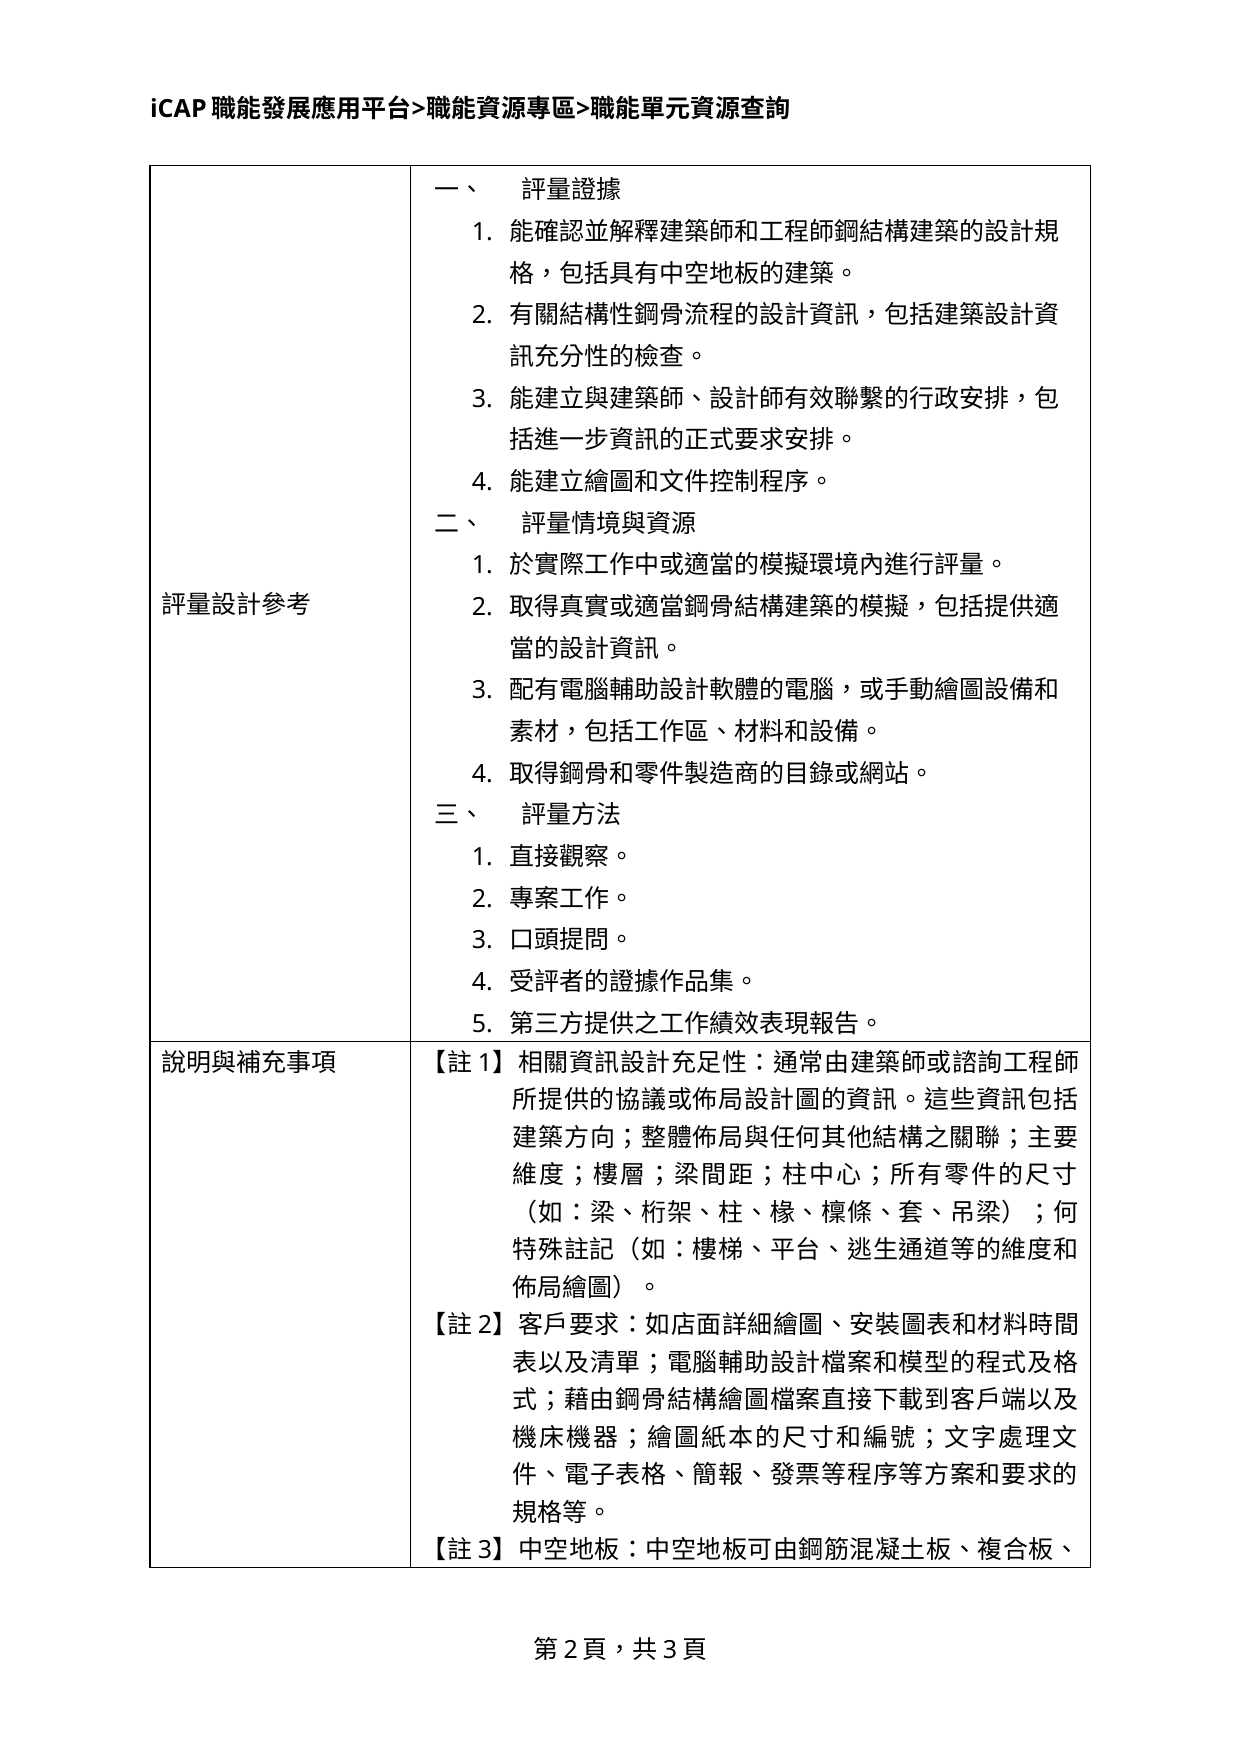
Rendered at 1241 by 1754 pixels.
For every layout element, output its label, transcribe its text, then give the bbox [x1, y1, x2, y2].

table_cell 【註1】相關資訊設計充足性：通常由建築師或諮詢工程師所提供的協議或佈局設計圖的資訊。這些資訊包括建築方向；整體佈局與任何其他結構之關聯；主要維度；樓層；梁間距；柱中心；所有零件的尺寸（如：梁、桁架、柱、椽、檁條、套、吊梁）；何特殊註記（如：樓梯、平台、逃生通道等的維度和佈局繪圖）。 【註2】客戶要求：如店面詳細繪圖、安裝圖表和材料時間表以及清單；電腦輔助設計檔案和模型的程式及格式；藉由鋼骨結構繪圖檔案直接下載到客戶端以及機床機器；繪圖紙本的尺寸和編號；文字處理文件、電子表格、簡報、發票等程序等方案和要求的規格等。 【註3】中空地板：中空地板可由鋼筋混凝土板、複合板、 [411, 1042, 1090, 1567]
table_cell 評量證據 能確認並解釋建築師和工程師鋼結構建築的設計規格，包括具有中空地板的建築。 有關結構性鋼骨流程的設計資訊，包括建築設計資訊充分性的檢查。 能建立與建築師、設計師有效聯繫的行政安排，包括進一步資訊的正式要求安排。 能建立繪圖和文件控制程序。 評量情境與資源 於實際工作中或適當的模擬環境內進行評量。 取得真實或適當鋼骨結構建築的模擬，包括提供適當的設計資訊。 配有電腦輔助設計軟體的電腦，或手動繪圖設備和素材，包括工作區、材料和設備。 取得鋼骨和零件製造商的目錄或網站。 評量方法 直接觀察。 專案工作。 口頭提問。 受評者的證據作品集。 第三方提供之工作績效表現報告。 [411, 166, 1090, 1041]
table_cell 評量設計參考 [151, 166, 410, 1041]
table_cell 說明與補充事項 [151, 1042, 410, 1567]
